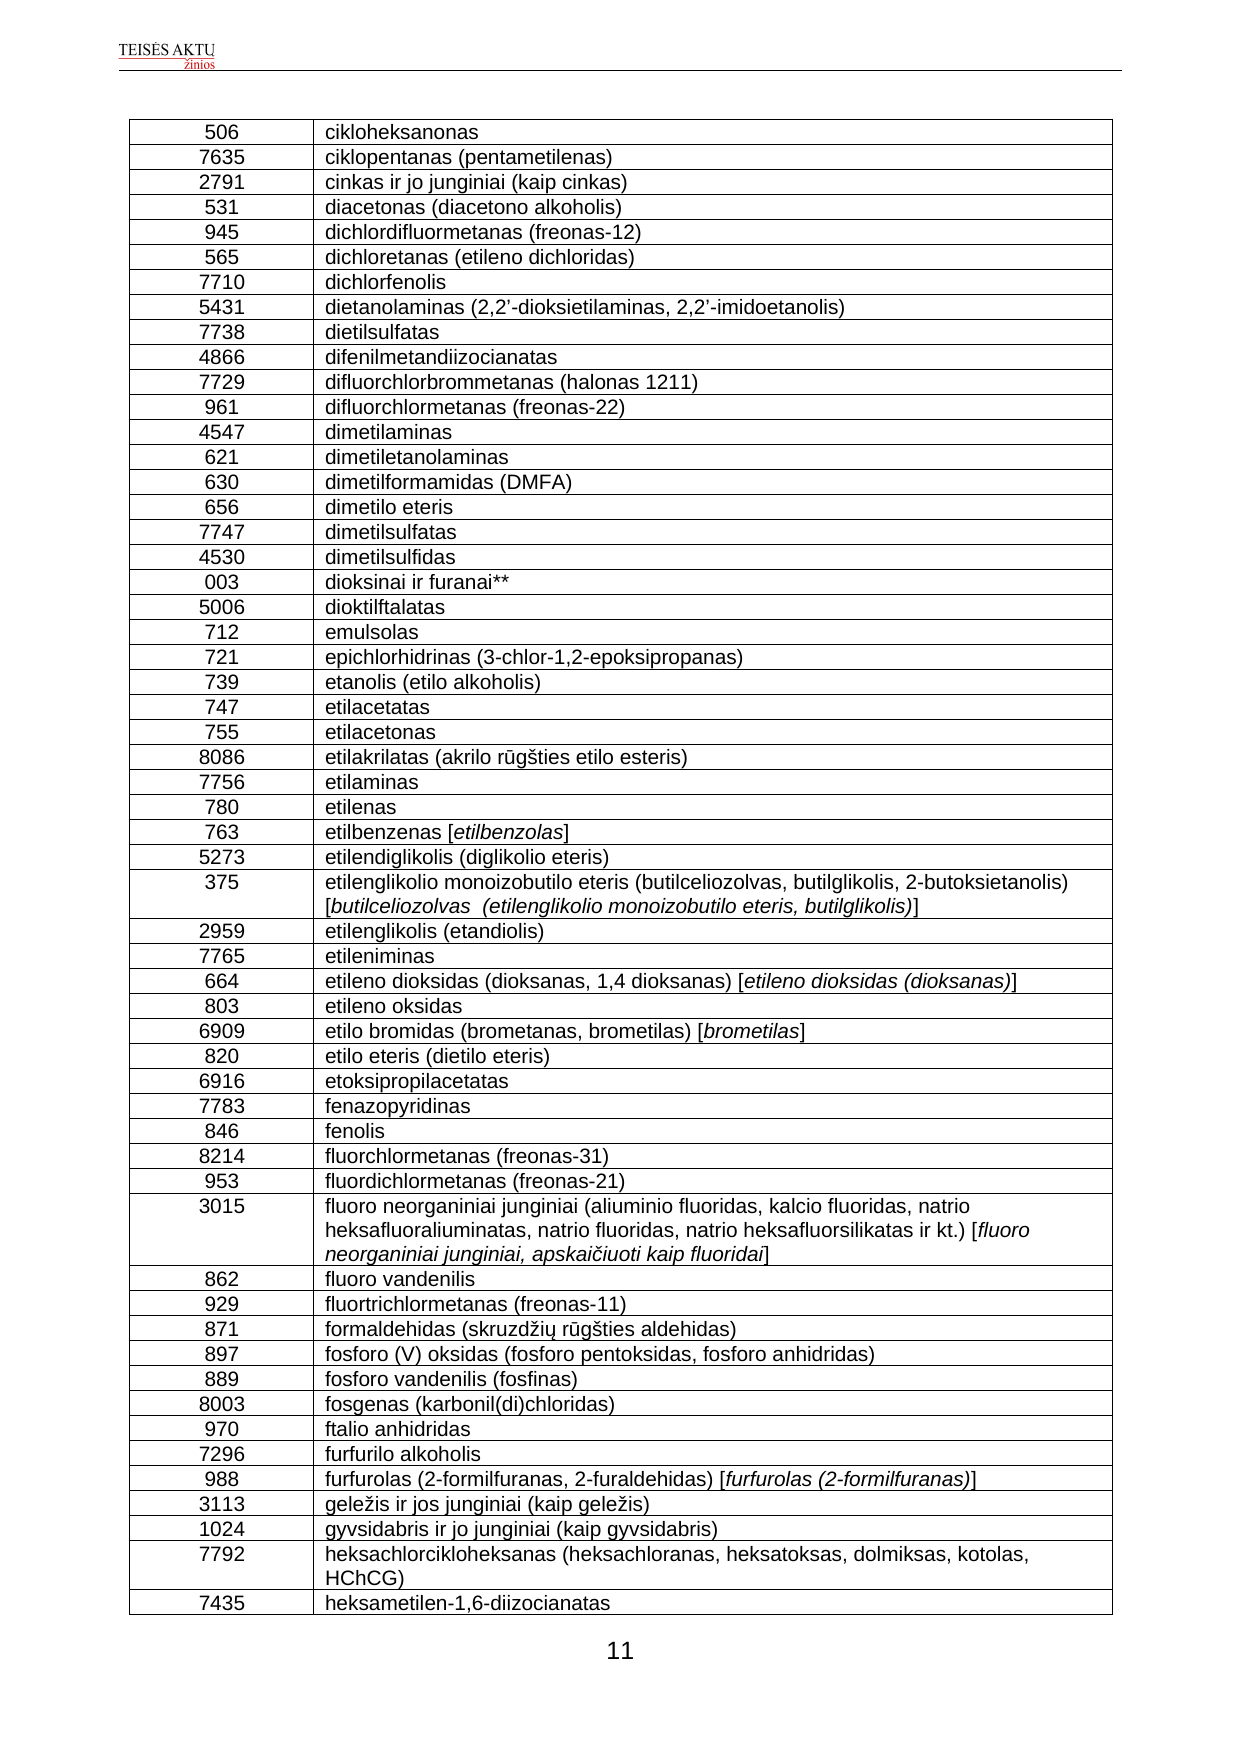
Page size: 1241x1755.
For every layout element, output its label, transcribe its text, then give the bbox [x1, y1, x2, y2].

table_cell 7296 [130, 1441, 313, 1465]
table_cell 755 [130, 720, 313, 743]
table_cell etilenglikolis (etandiolis) [314, 919, 1112, 942]
table_cell 871 [130, 1316, 313, 1340]
table_cell dimetilaminas [314, 420, 1112, 443]
table_cell dioktilftalatas [314, 595, 1112, 618]
table_cell dietilsulfatas [314, 320, 1112, 343]
table_cell 4866 [130, 345, 313, 368]
table_cell fluordichlormetanas (freonas-21) [314, 1169, 1112, 1192]
table_cell 7729 [130, 370, 313, 393]
table_cell 531 [130, 195, 313, 218]
table_cell fluorchlormetanas (freonas-31) [314, 1144, 1112, 1167]
table_cell 7765 [130, 944, 313, 967]
table_cell etilbenzenas [etilbenzolas] [314, 820, 1112, 843]
table_cell etoksipropilacetatas [314, 1069, 1112, 1092]
table_cell 820 [130, 1044, 313, 1067]
table_cell geležis ir jos junginiai (kaip geležis) [314, 1491, 1112, 1515]
table_cell 7783 [130, 1094, 313, 1117]
table_cell etileniminas [314, 944, 1112, 967]
table_cell dichlorfenolis [314, 270, 1112, 293]
table_cell 8214 [130, 1144, 313, 1167]
table_cell furfurolas (2-formilfuranas, 2-furaldehidas) [furfurolas (2-formilfuranas)] [314, 1466, 1112, 1490]
table_cell 7756 [130, 770, 313, 793]
table_cell cikloheksanonas [314, 120, 1112, 143]
table_cell 961 [130, 395, 313, 418]
table_cell formaldehidas (skruzdžių rūgšties aldehidas) [314, 1316, 1112, 1340]
table_cell 747 [130, 695, 313, 718]
table_cell etilacetonas [314, 720, 1112, 743]
table_cell 8003 [130, 1391, 313, 1415]
table_cell 4547 [130, 420, 313, 443]
table_cell 5273 [130, 845, 313, 868]
table_cell 988 [130, 1466, 313, 1490]
table_cell 375 [130, 870, 313, 917]
table_cell etilo bromidas (brometanas, brometilas) [brometilas] [314, 1019, 1112, 1042]
table_cell 721 [130, 645, 313, 668]
table_cell fosforo (V) oksidas (fosforo pentoksidas, fosforo anhidridas) [314, 1341, 1112, 1365]
table_cell epichlorhidrinas (3-chlor-1,2-epoksipropanas) [314, 645, 1112, 668]
table_cell fenolis [314, 1119, 1112, 1142]
table_cell etilakrilatas (akrilo rūgšties etilo esteris) [314, 745, 1112, 768]
table_cell etilenas [314, 795, 1112, 818]
table_cell 664 [130, 969, 313, 992]
table_cell dichlordifluormetanas (freonas-12) [314, 220, 1112, 243]
table_cell 803 [130, 994, 313, 1017]
table_cell 953 [130, 1169, 313, 1192]
table_cell heksametilen-1,6-diizocianatas [314, 1590, 1112, 1614]
table_cell 3113 [130, 1491, 313, 1515]
table_cell 565 [130, 245, 313, 268]
table_cell difluorchlormetanas (freonas-22) [314, 395, 1112, 418]
table_cell fluoro neorganiniai junginiai (aliuminio fluoridas, kalcio fluoridas, natrio heksafluoraliuminatas, natrio fluoridas, natrio heksafluorsilikatas ir kt.) [fluoro neorganiniai junginiai, apskaičiuoti kaip fluoridai] [314, 1194, 1112, 1265]
table_cell etilendiglikolis (diglikolio eteris) [314, 845, 1112, 868]
table_cell dimetiletanolaminas [314, 445, 1112, 468]
table_cell ftalio anhidridas [314, 1416, 1112, 1440]
table_cell 889 [130, 1366, 313, 1390]
table_cell difluorchlorbrommetanas (halonas 1211) [314, 370, 1112, 393]
table_cell dimetilsulfidas [314, 545, 1112, 568]
table_cell furfurilo alkoholis [314, 1441, 1112, 1465]
table_cell dimetilformamidas (DMFA) [314, 470, 1112, 493]
table_cell etileno dioksidas (dioksanas, 1,4 dioksanas) [etileno dioksidas (dioksanas)] [314, 969, 1112, 992]
table_cell 5006 [130, 595, 313, 618]
table_cell 1024 [130, 1516, 313, 1540]
table_cell difenilmetandiizocianatas [314, 345, 1112, 368]
table_cell 7635 [130, 145, 313, 168]
table_cell fluoro vandenilis [314, 1266, 1112, 1290]
table_cell etilaminas [314, 770, 1112, 793]
table_cell cinkas ir jo junginiai (kaip cinkas) [314, 170, 1112, 193]
table_cell heksachlorcikloheksanas (heksachloranas, heksatoksas, dolmiksas, kotolas, HChCG) [314, 1541, 1112, 1589]
table_cell 780 [130, 795, 313, 818]
table_cell 2791 [130, 170, 313, 193]
table_cell ciklopentanas (pentametilenas) [314, 145, 1112, 168]
table_cell 862 [130, 1266, 313, 1290]
table_cell 4530 [130, 545, 313, 568]
table_cell gyvsidabris ir jo junginiai (kaip gyvsidabris) [314, 1516, 1112, 1540]
table_cell 945 [130, 220, 313, 243]
table_cell 630 [130, 470, 313, 493]
table_cell dimetilsulfatas [314, 520, 1112, 543]
table_cell etileno oksidas [314, 994, 1112, 1017]
table_cell dichloretanas (etileno dichloridas) [314, 245, 1112, 268]
table_cell 506 [130, 120, 313, 143]
table_cell 656 [130, 495, 313, 518]
table_cell etilenglikolio monoizobutilo eteris (butilceliozolvas, butilglikolis, 2-butoksietanolis) [butilceliozolvas (etilenglikolio monoizobutilo eteris, butilglikolis)] [314, 870, 1112, 917]
table_cell fosforo vandenilis (fosfinas) [314, 1366, 1112, 1390]
table_cell 712 [130, 620, 313, 643]
table_cell 7435 [130, 1590, 313, 1614]
table_cell 7747 [130, 520, 313, 543]
table_cell etanolis (etilo alkoholis) [314, 670, 1112, 693]
table_cell 8086 [130, 745, 313, 768]
table_cell emulsolas [314, 620, 1112, 643]
table_cell 3015 [130, 1194, 313, 1265]
table_cell 7710 [130, 270, 313, 293]
table_cell 7792 [130, 1541, 313, 1589]
table_cell 929 [130, 1291, 313, 1315]
table_cell 846 [130, 1119, 313, 1142]
table_cell 897 [130, 1341, 313, 1365]
table_cell 7738 [130, 320, 313, 343]
table_cell 6916 [130, 1069, 313, 1092]
table_cell 6909 [130, 1019, 313, 1042]
table_cell dioksinai ir furanai** [314, 570, 1112, 593]
table_cell etilo eteris (dietilo eteris) [314, 1044, 1112, 1067]
table_cell 970 [130, 1416, 313, 1440]
table_cell fluortrichlormetanas (freonas-11) [314, 1291, 1112, 1315]
table_cell 5431 [130, 295, 313, 318]
table_cell 763 [130, 820, 313, 843]
table_cell dimetilo eteris [314, 495, 1112, 518]
table_cell etilacetatas [314, 695, 1112, 718]
table_cell 2959 [130, 919, 313, 942]
table_cell diacetonas (diacetono alkoholis) [314, 195, 1112, 218]
table_cell 739 [130, 670, 313, 693]
table_cell fenazopyridinas [314, 1094, 1112, 1117]
table_cell fosgenas (karbonil(di)chloridas) [314, 1391, 1112, 1415]
table_cell dietanolaminas (2,2’-dioksietilaminas, 2,2’-imidoetanolis) [314, 295, 1112, 318]
table_cell 003 [130, 570, 313, 593]
table_cell 621 [130, 445, 313, 468]
